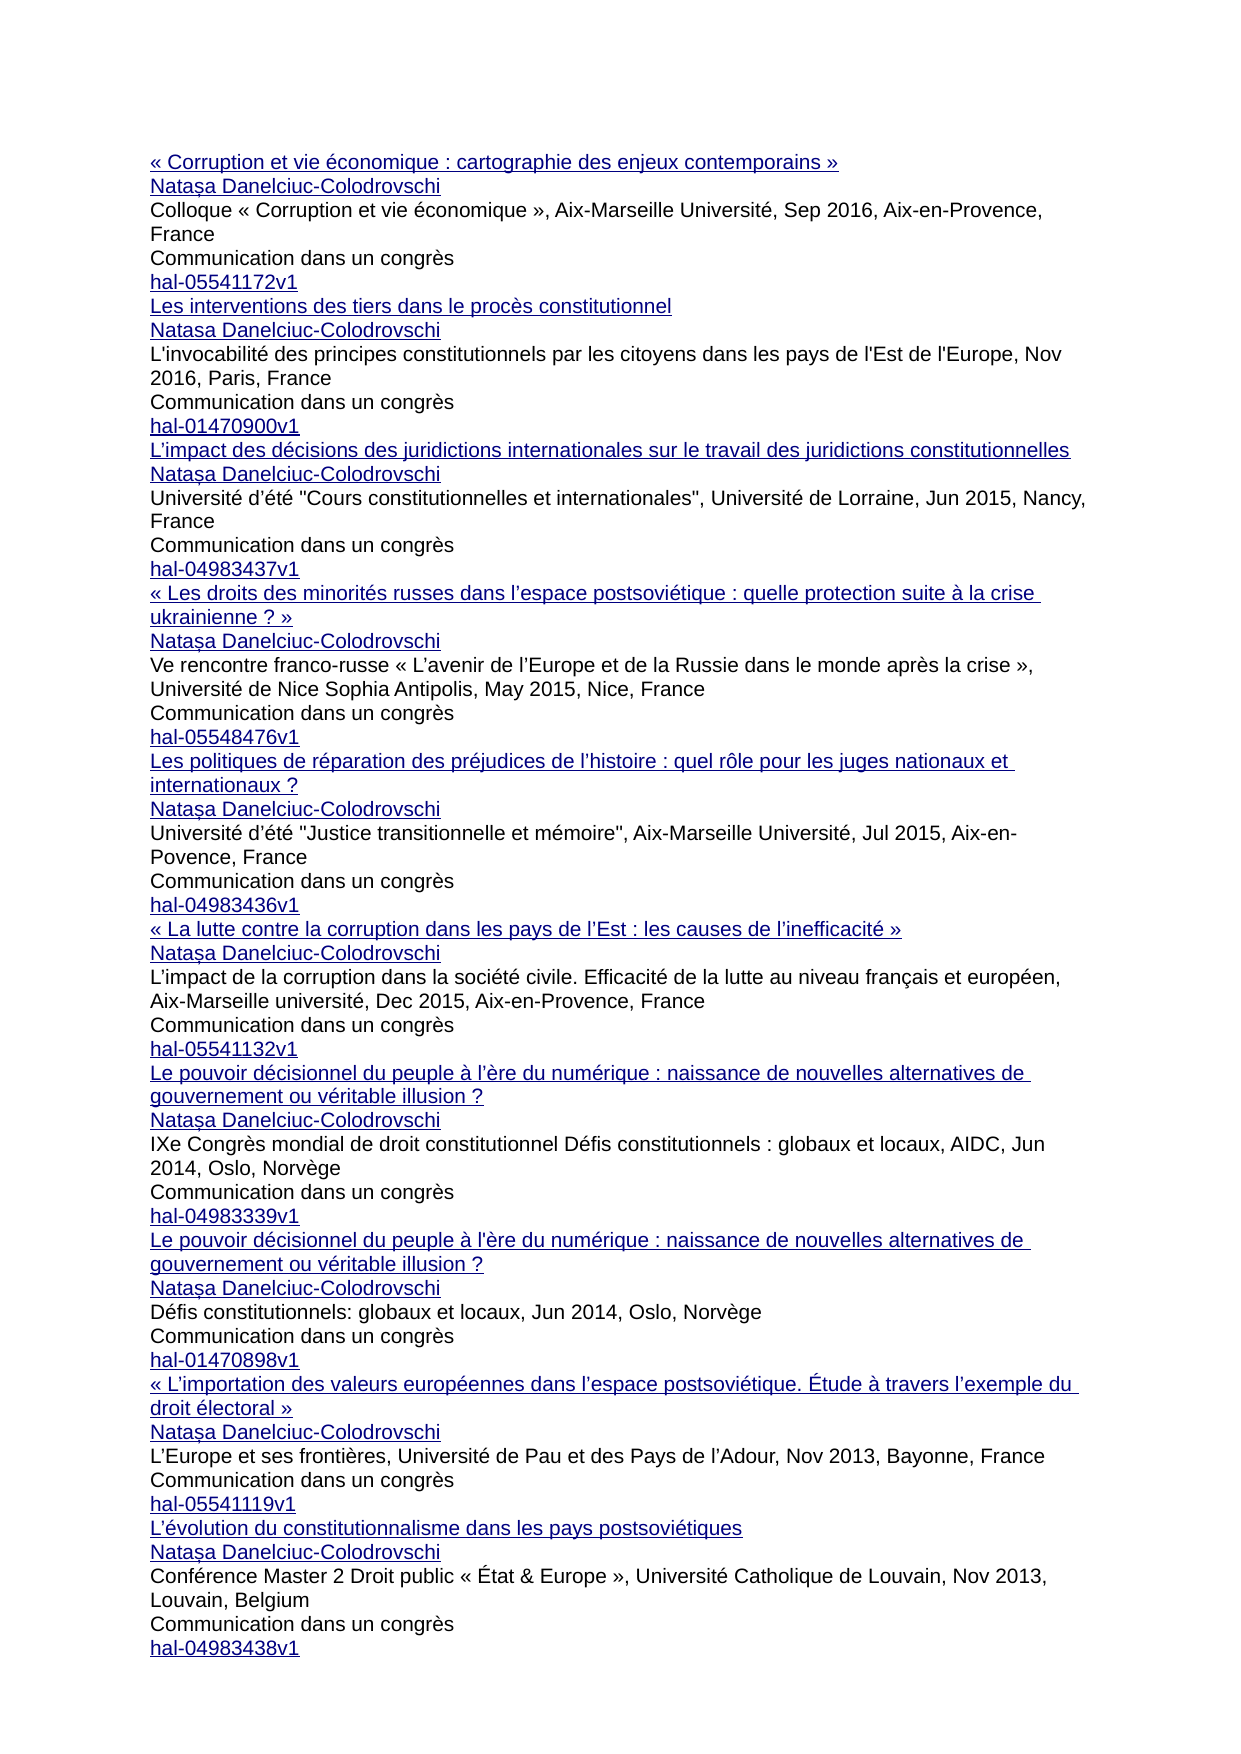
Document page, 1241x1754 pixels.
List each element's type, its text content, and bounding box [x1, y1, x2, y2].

table_cell « L’importation des valeurs européennes dans l’espace postsoviétique. Étude à travers l’exemple du droit électoral » Natașa Danelciuc-Colodrovschi L’Europe et ses frontières, Université de Pau et des Pays de l’Adour, Nov 2013, Bayonne, France Communication dans un congrès hal-05541119v1 [150, 1372, 1090, 1516]
table_cell Les interventions des tiers dans le procès constitutionnel Natasa Danelciuc-Colodrovschi L'invocabilité des principes constitutionnels par les citoyens dans les pays de l'Est de l'Europe, Nov 2016, Paris, France Communication dans un congrès hal-01470900v1 [150, 294, 1090, 437]
table_cell L’évolution du constitutionnalisme dans les pays postsoviétiques Natașa Danelciuc-Colodrovschi Conférence Master 2 Droit public « État & Europe », Université Catholique de Louvain, Nov 2013, Louvain, Belgium Communication dans un congrès hal-04983438v1 [150, 1516, 1090, 1659]
table_cell Les politiques de réparation des préjudices de l’histoire : quel rôle pour les juges nationaux et internationaux ? Natașa Danelciuc-Colodrovschi Université d’été "Justice transitionnelle et mémoire", Aix-Marseille Université, Jul 2015, Aix-en-Povence, France Communication dans un congrès hal-04983436v1 [150, 749, 1090, 917]
table_cell « Les droits des minorités russes dans l’espace postsoviétique : quelle protection suite à la crise ukrainienne ? » Natașa Danelciuc-Colodrovschi Ve rencontre franco-russe « L’avenir de l’Europe et de la Russie dans le monde après la crise », Université de Nice Sophia Antipolis, May 2015, Nice, France Communication dans un congrès hal-05548476v1 [150, 581, 1090, 749]
table_cell « Corruption et vie économique : cartographie des enjeux contemporains » Natașa Danelciuc-Colodrovschi Colloque « Corruption et vie économique », Aix-Marseille Université, Sep 2016, Aix-en-Provence, France Communication dans un congrès hal-05541172v1 [150, 150, 1090, 294]
table_cell Le pouvoir décisionnel du peuple à l'ère du numérique : naissance de nouvelles alternatives de gouvernement ou véritable illusion ? Natașa Danelciuc-Colodrovschi Défis constitutionnels: globaux et locaux, Jun 2014, Oslo, Norvège Communication dans un congrès hal-01470898v1 [150, 1228, 1090, 1372]
table_cell L’impact des décisions des juridictions internationales sur le travail des juridictions constitutionnelles Natașa Danelciuc-Colodrovschi Université d’été "Cours constitutionnelles et internationales", Université de Lorraine, Jun 2015, Nancy, France Communication dans un congrès hal-04983437v1 [150, 438, 1090, 581]
table_cell « La lutte contre la corruption dans les pays de l’Est : les causes de l’inefficacité » Natașa Danelciuc-Colodrovschi L’impact de la corruption dans la société civile. Efficacité de la lutte au niveau français et européen, Aix-Marseille université, Dec 2015, Aix-en-Provence, France Communication dans un congrès hal-05541132v1 [150, 917, 1090, 1060]
table_cell Le pouvoir décisionnel du peuple à l’ère du numérique : naissance de nouvelles alternatives de gouvernement ou véritable illusion ? Natașa Danelciuc-Colodrovschi IXe Congrès mondial de droit constitutionnel Défis constitutionnels : globaux et locaux, AIDC, Jun 2014, Oslo, Norvège Communication dans un congrès hal-04983339v1 [150, 1060, 1090, 1228]
